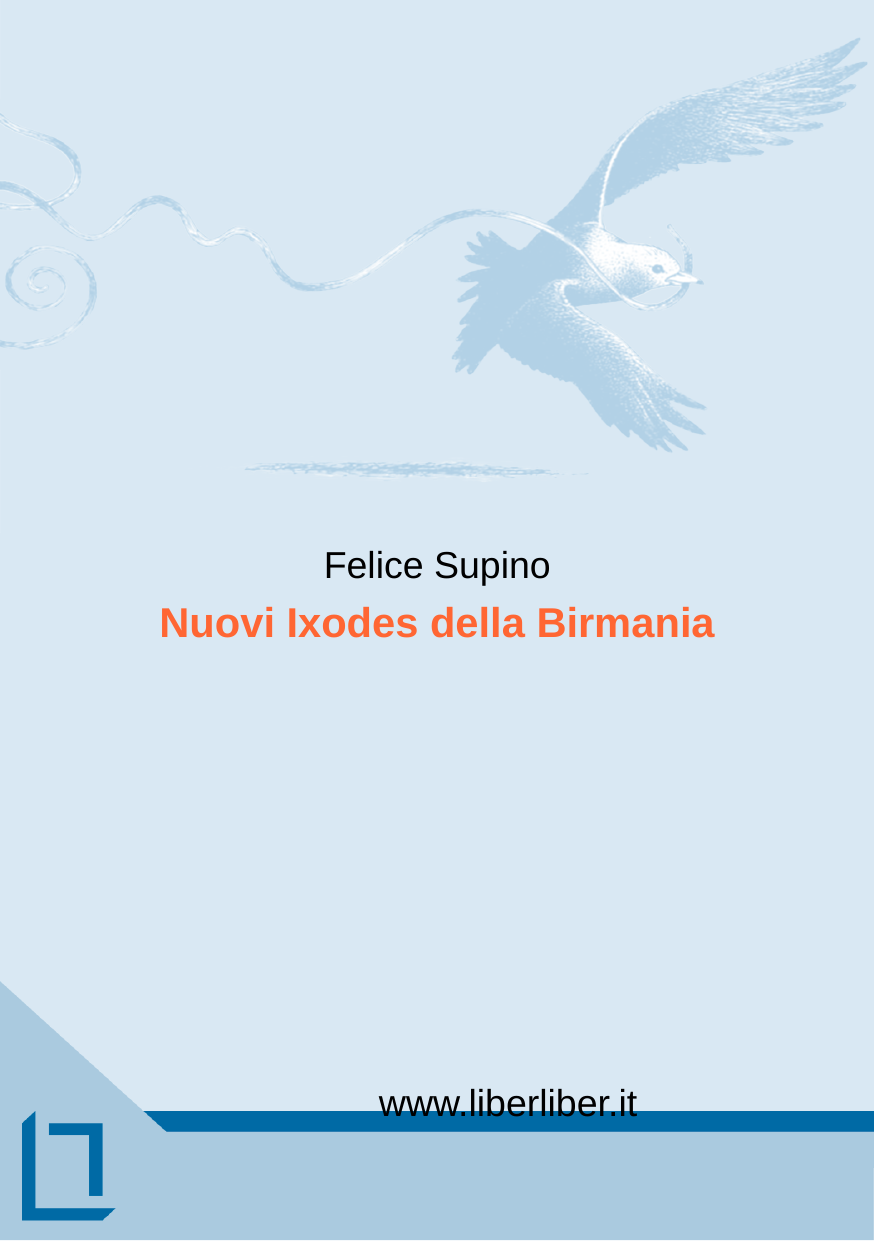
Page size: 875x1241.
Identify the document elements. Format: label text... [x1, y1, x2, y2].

text www.liberliber.it [331, 1081, 685, 1124]
picture [0, 0, 874, 1241]
text Nuovi Ixodes della Birmania [94, 598, 779, 646]
text Felice Supino [94, 543, 779, 586]
